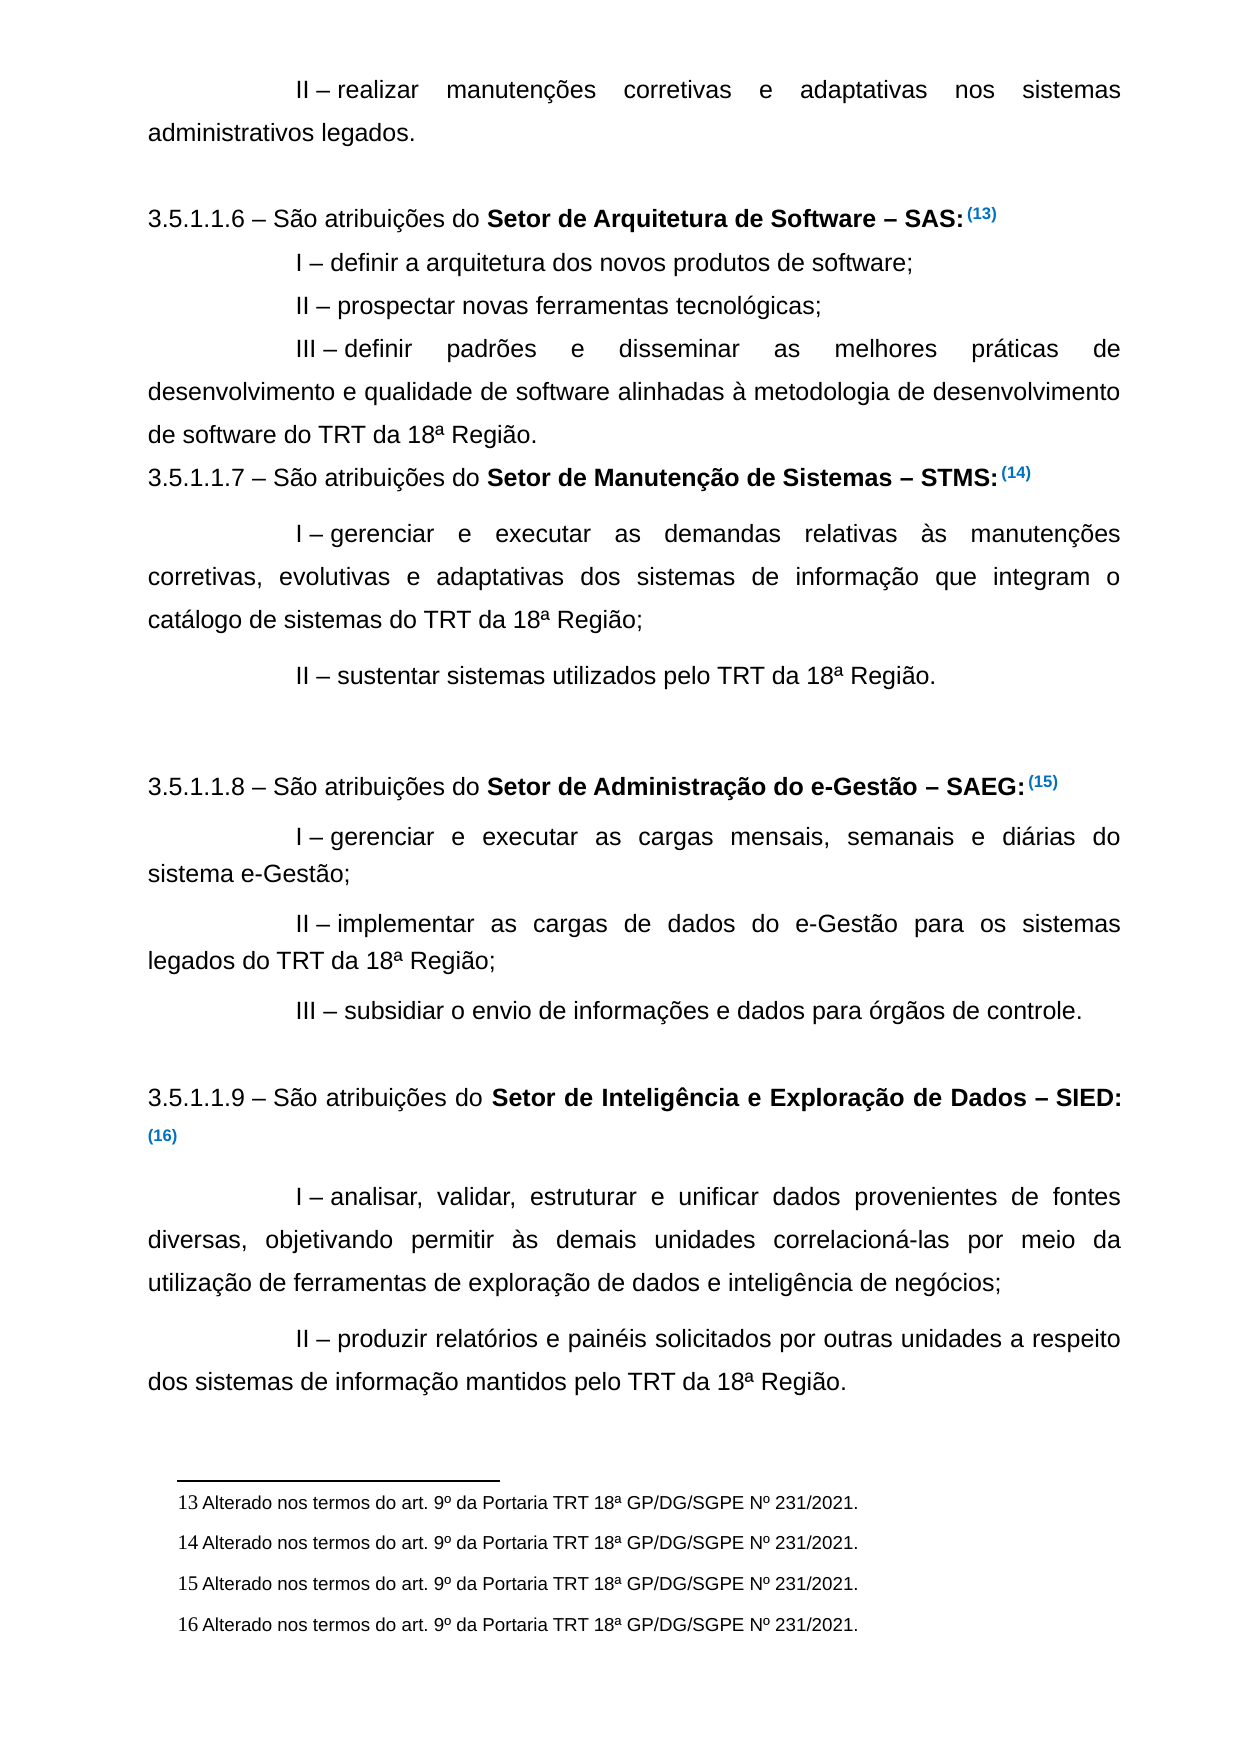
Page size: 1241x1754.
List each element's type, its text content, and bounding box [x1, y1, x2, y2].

text II – sustentar sistemas utilizados pelo TRT da 18ª Região. [148, 661, 1122, 689]
subtitle 3.5.1.1.8 – São atribuições do Setor de Administração do e-Gestão – SAEG: () [148, 772, 1122, 801]
subtitle 3.5.1.1.7 – São atribuições do Setor de Manutenção de Sistemas – STMS: () [148, 463, 1122, 492]
text III – subsidiar o envio de informações e dados para órgãos de controle. [148, 996, 1122, 1024]
text I – gerenciar e executar as cargas mensais, semanais e diárias do sistema e-Gestão; [148, 822, 1122, 888]
text I – analisar, validar, estruturar e unificar dados provenientes de fontes diversas, objetivando permitir às demais unidades correlacioná-las por meio da utilização de ferramentas de exploração de dados e inteligência de negócios; [148, 1182, 1122, 1297]
text Alterado nos termos do art. 9º da Portaria TRT 18ª GP/DG/SGPE Nº 231/2021. [177, 1489, 1152, 1514]
text Alterado nos termos do art. 9º da Portaria TRT 18ª GP/DG/SGPE Nº 231/2021. [177, 1530, 1152, 1554]
subtitle 3.5.1.1.9 – São atribuições do Setor de Inteligência e Exploração de Dados – SIED:() [148, 1083, 1122, 1155]
text I – definir a arquitetura dos novos produtos de software; [148, 247, 1122, 276]
text I – gerenciar e executar as demandas relativas às manutenções corretivas, evolutivas e adaptativas dos sistemas de informação que integram o catálogo de sistemas do TRT da 18ª Região; [148, 519, 1122, 634]
text III – definir padrões e disseminar as melhores práticas de desenvolvimento e qualidade de software alinhadas à metodologia de desenvolvimento de software do TRT da 18ª Região. [148, 334, 1122, 449]
text II – produzir relatórios e painéis solicitados por outras unidades a respeito dos sistemas de informação mantidos pelo TRT da 18ª Região. [148, 1324, 1122, 1396]
text II – prospectar novas ferramentas tecnológicas; [148, 291, 1122, 319]
text II – implementar as cargas de dados do e-Gestão para os sistemas legados do TRT da 18ª Região; [148, 909, 1122, 975]
text II – realizar manutenções corretivas e adaptativas nos sistemas administrativos legados. [148, 75, 1122, 147]
text Alterado nos termos do art. 9º da Portaria TRT 18ª GP/DG/SGPE Nº 231/2021. [177, 1571, 1152, 1595]
subtitle 3.5.1.1.6 – São atribuições do Setor de Arquitetura de Software – SAS: () [148, 204, 1122, 233]
text Alterado nos termos do art. 9º da Portaria TRT 18ª GP/DG/SGPE Nº 231/2021. [177, 1612, 1152, 1636]
